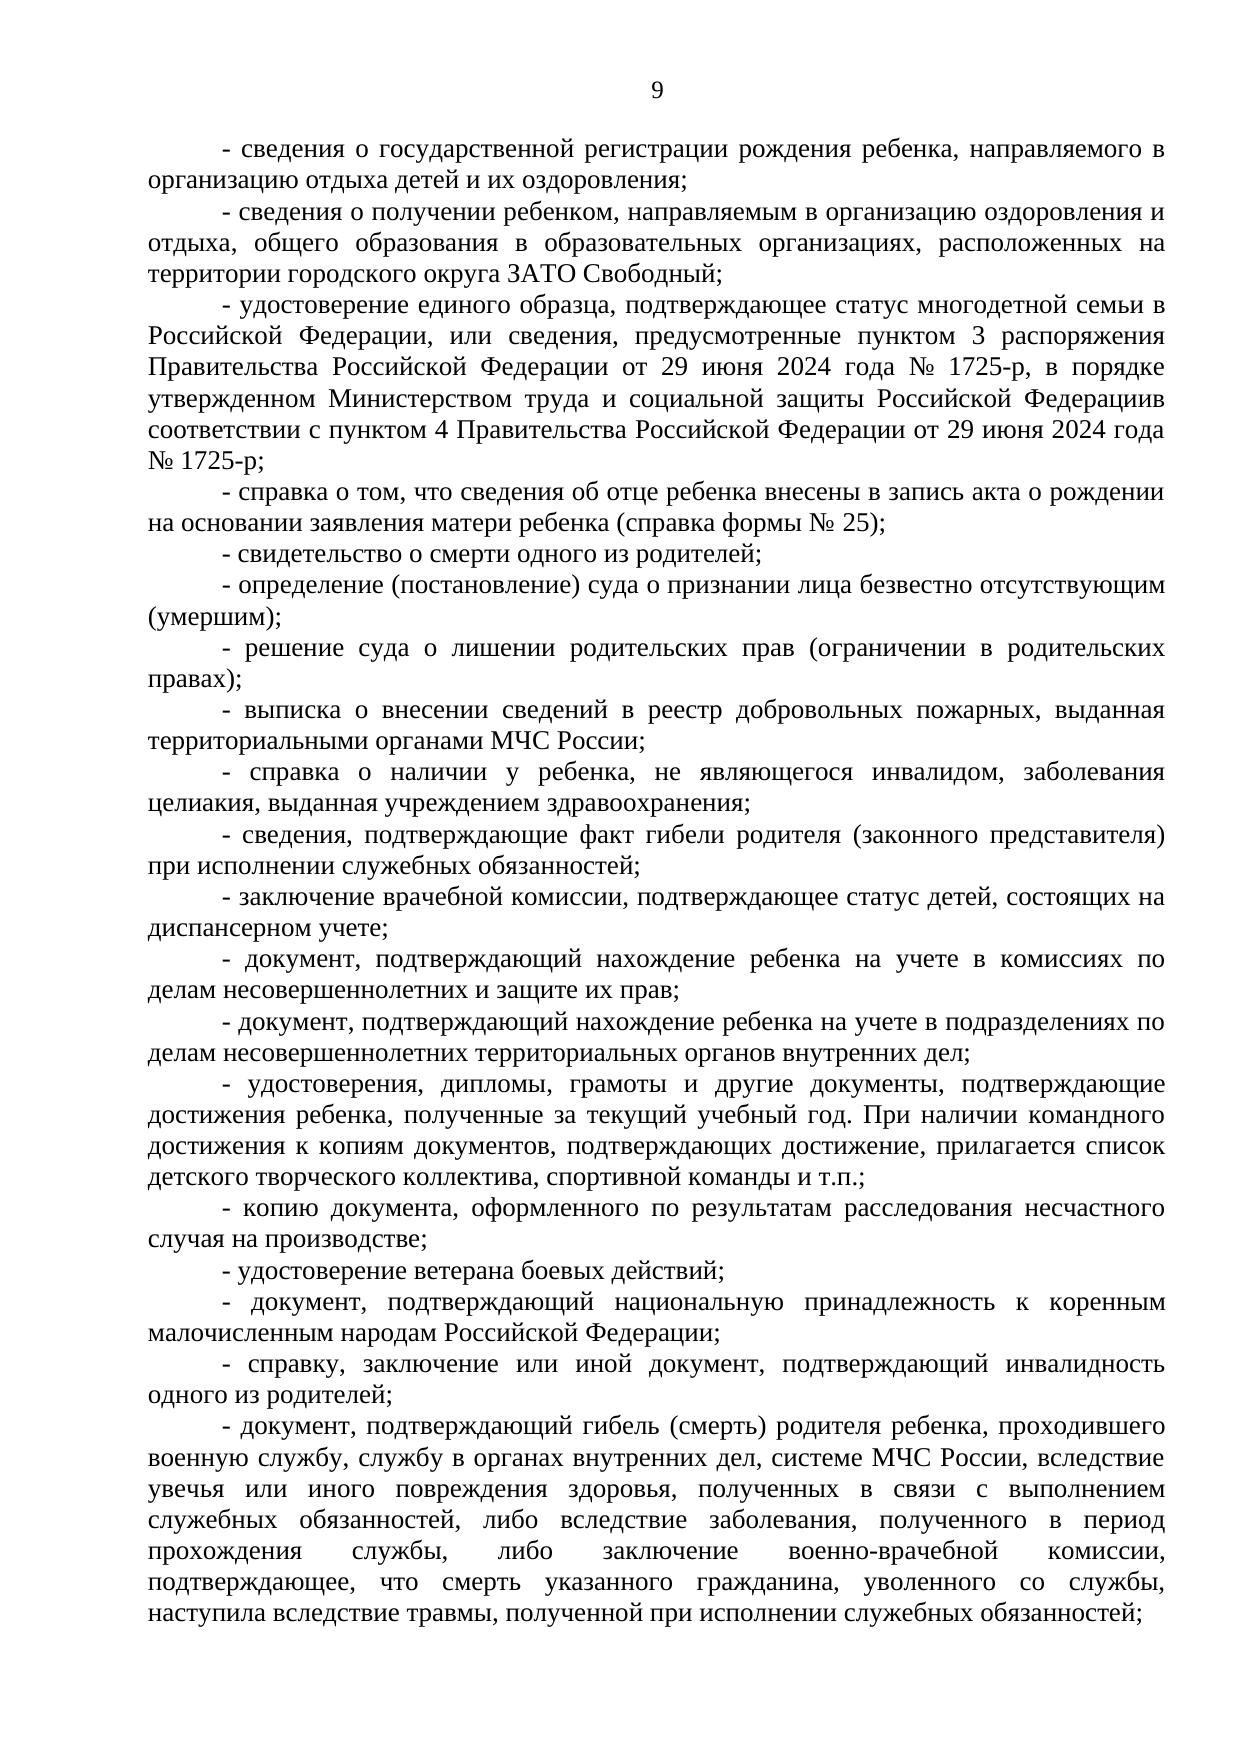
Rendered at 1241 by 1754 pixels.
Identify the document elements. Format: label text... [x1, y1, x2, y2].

text - сведения, подтверждающие факт гибели родителя (законного представителя) при исполнении служебных обязанностей; [148, 818, 1167, 880]
text - определение (постановление) суда о признании лица безвестно отсутствующим (умершим); [148, 568, 1167, 631]
text - свидетельство о смерти одного из родителей; [148, 537, 1167, 568]
text - справка о том, что сведения об отце ребенка внесены в запись акта о рождении на основании заявления матери ребенка (справка формы № 25); [148, 475, 1167, 537]
text - документ, подтверждающий нахождение ребенка на учете в подразделениях по делам несовершеннолетних территориальных органов внутренних дел; [148, 1004, 1167, 1067]
text - документ, подтверждающий нахождение ребенка на учете в комиссиях по делам несовершеннолетних и защите их прав; [148, 942, 1167, 1004]
text - выписка о внесении сведений в реестр добровольных пожарных, выданная территориальными органами МЧС России; [148, 693, 1167, 755]
text - решение суда о лишении родительских прав (ограничении в родительских правах); [148, 631, 1167, 693]
text - справка о наличии у ребенка, не являющегося инвалидом, заболевания целиакия, выданная учреждением здравоохранения; [148, 755, 1167, 818]
text - заключение врачебной комиссии, подтверждающее статус детей, состоящих на диспансерном учете; [148, 880, 1167, 942]
text - удостоверения, дипломы, грамоты и другие документы, подтверждающие достижения ребенка, полученные за текущий учебный год. При наличии командного достижения к копиям документов, подтверждающих достижение, прилагается список детского творческого коллектива, спортивной команды и т.п.; [148, 1067, 1167, 1191]
text - копию документа, оформленного по результатам расследования несчастного случая на производстве; [148, 1191, 1167, 1254]
text - документ, подтверждающий национальную принадлежность к коренным малочисленным народам Российской Федерации; [148, 1285, 1167, 1347]
text - справку, заключение или иной документ, подтверждающий инвалидность одного из родителей; [148, 1347, 1167, 1409]
text - удостоверение единого образца, подтверждающее статус многодетной семьи в Российской Федерации, или сведения, предусмотренные пунктом 3 распоряжения Правительства Российской Федерации от 29 июня 2024 года № 1725-р, в порядке утвержденном Министерством труда и социальной защиты Российской Федерациив соответствии с пунктом 4 Правительства Российской Федерации от 29 июня 2024 года № 1725-р; [148, 288, 1167, 475]
text - удостоверение ветерана боевых действий; [148, 1254, 1167, 1285]
text - сведения о государственной регистрации рождения ребенка, направляемого в организацию отдыха детей и их оздоровления; [148, 132, 1167, 195]
text - документ, подтверждающий гибель (смерть) родителя ребенка, проходившего военную службу, службу в органах внутренних дел, системе МЧС России, вследствие увечья или иного повреждения здоровья, полученных в связи с выполнением служебных обязанностей, либо вследствие заболевания, полученного в период прохождения службы, либо заключение военно-врачебной комиссии, подтверждающее, что смерть указанного гражданина, уволенного со службы, наступила вследствие травмы, полученной при исполнении служебных обязанностей; [148, 1409, 1167, 1627]
text - сведения о получении ребенком, направляемым в организацию оздоровления и отдыха, общего образования в образовательных организациях, расположенных на территории городского округа ЗАТО Свободный; [148, 195, 1167, 288]
